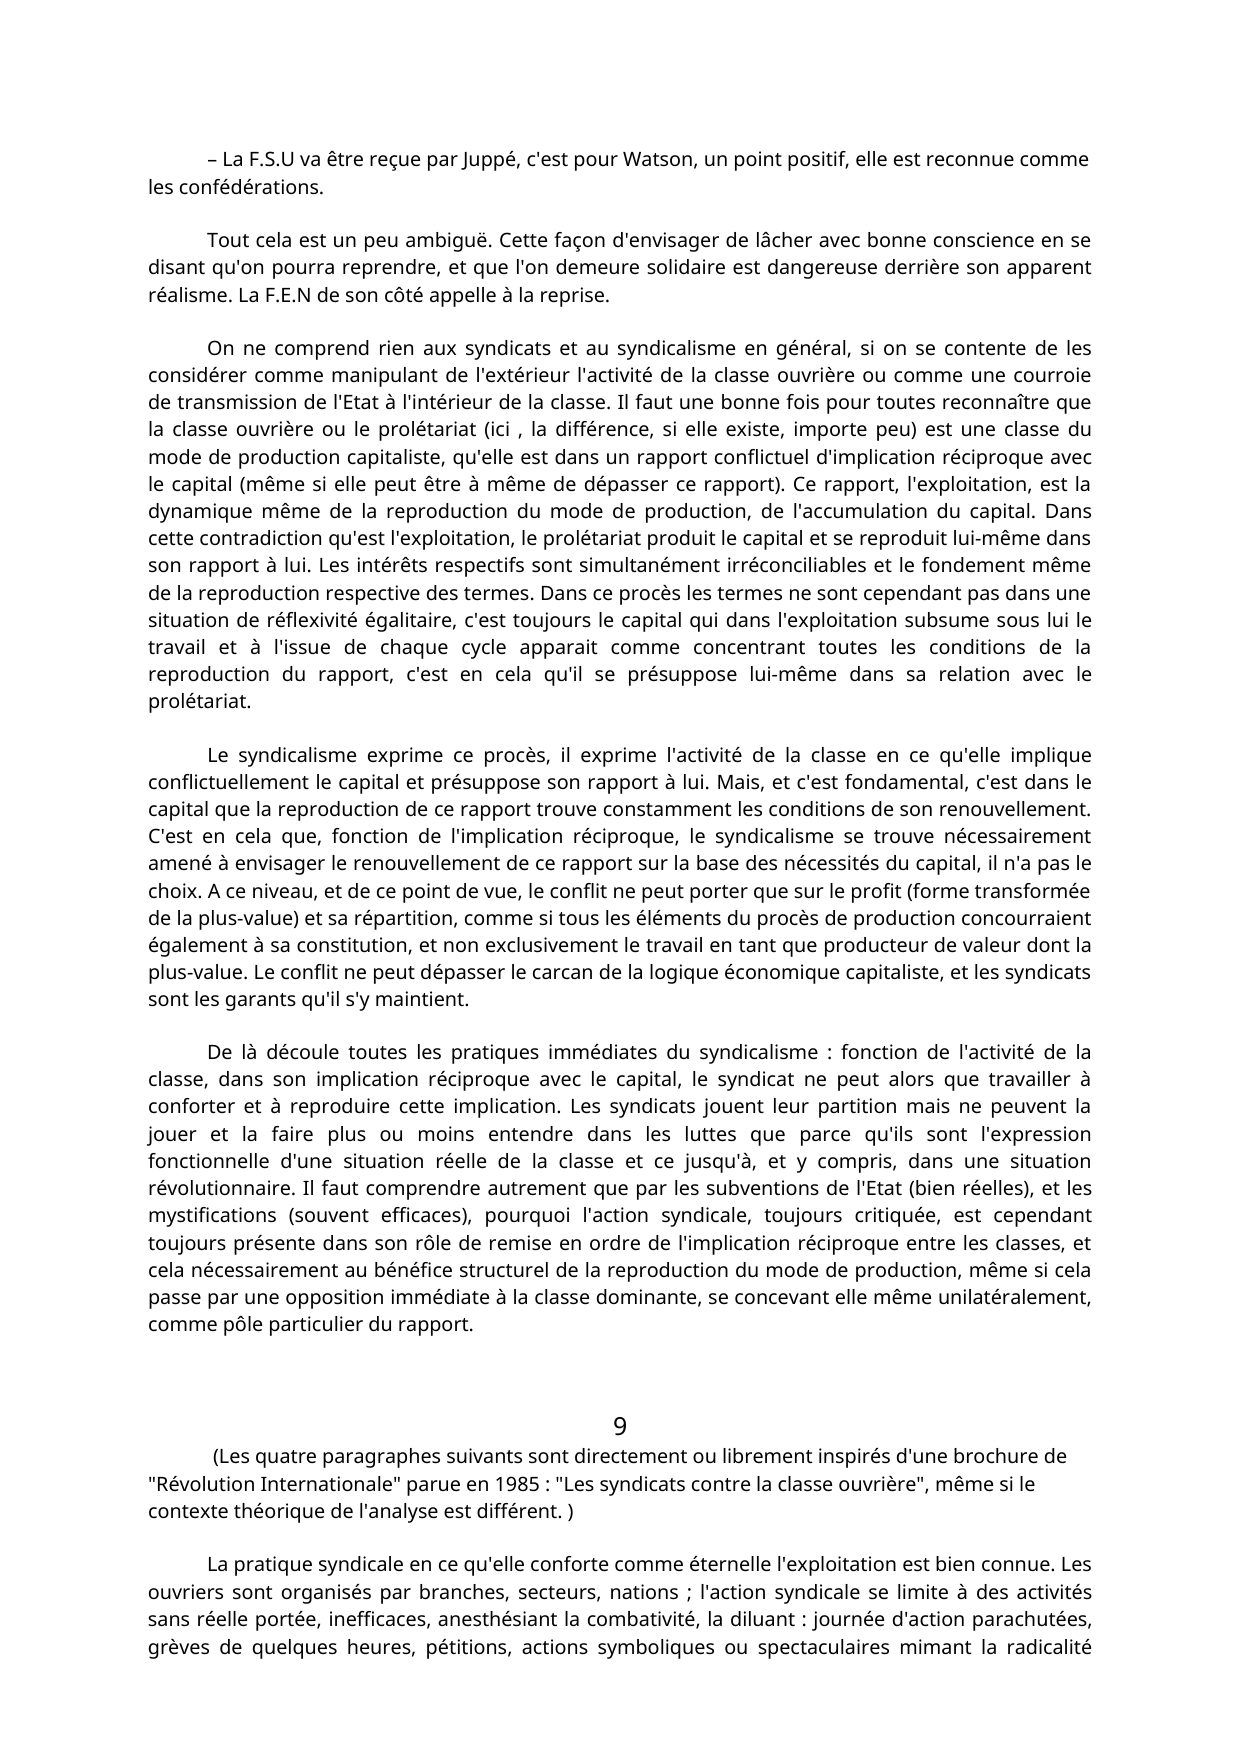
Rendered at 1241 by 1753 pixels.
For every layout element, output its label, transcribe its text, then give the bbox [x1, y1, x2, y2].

text De là découle toutes les pratiques immédiates du syndicalisme : fonction de l'activité de la classe, dans son implication réciproque avec le capital, le syndicat ne peut alors que travailler à conforter et à reproduire cette implication. Les syndicats jouent leur partition mais ne peuvent la jouer et la faire plus ou moins entendre dans les luttes que parce qu'ils sont l'expression fonctionnelle d'une situation réelle de la classe et ce jusqu'à, et y compris, dans une situation révolutionnaire. Il faut comprendre autrement que par les subventions de l'Etat (bien réelles), et les mystifications (souvent efficaces), pourquoi l'action syndicale, toujours critiquée, est cependant toujours présente dans son rôle de remise en ordre de l'implication réciproque entre les classes, et cela nécessairement au bénéfice structurel de la reproduction du mode de production, même si cela passe par une opposition immédiate à la classe dominante, se concevant elle même unilatéralement, comme pôle particulier du rapport. [148, 1038, 1093, 1337]
text 9 [147, 1409, 1093, 1443]
text On ne comprend rien aux syndicats et au syndicalisme en général, si on se contente de les considérer comme manipulant de l'extérieur l'activité de la classe ouvrière ou comme une courroie de transmission de l'Etat à l'intérieur de la classe. Il faut une bonne fois pour toutes reconnaître que la classe ouvrière ou le prolétariat (ici , la différence, si elle existe, importe peu) est une classe du mode de production capitaliste, qu'elle est dans un rapport conflictuel d'implication réciproque avec le capital (même si elle peut être à même de dépasser ce rapport). Ce rapport, l'exploitation, est la dynamique même de la reproduction du mode de production, de l'accumulation du capital. Dans cette contradiction qu'est l'exploitation, le prolétariat produit le capital et se reproduit lui-même dans son rapport à lui. Les intérêts respectifs sont simultanément irréconciliables et le fondement même de la reproduction respective des termes. Dans ce procès les termes ne sont cependant pas dans une situation de réflexivité égalitaire, c'est toujours le capital qui dans l'exploitation subsume sous lui le travail et à l'issue de chaque cycle apparait comme concentrant toutes les conditions de la reproduction du rapport, c'est en cela qu'il se présuppose lui-même dans sa relation avec le prolétariat. [148, 334, 1093, 714]
text (Les quatre paragraphes suivants sont directement ou librement inspirés d'une brochure de "Révolution Internationale" parue en 1985 : "Les syndicats contre la classe ouvrière", même si le contexte théorique de l'analyse est différent. ) [148, 1443, 1093, 1525]
text – La F.S.U va être reçue par Juppé, c'est pour Watson, un point positif, elle est reconnue comme les confédérations. [148, 145, 1093, 200]
text Tout cela est un peu ambiguë. Cette façon d'envisager de lâcher avec bonne conscience en se disant qu'on pourra reprendre, et que l'on demeure solidaire est dangereuse derrière son apparent réalisme. La F.E.N de son côté appelle à la reprise. [148, 226, 1093, 308]
text La pratique syndicale en ce qu'elle conforte comme éternelle l'exploitation est bien connue. Les ouvriers sont organisés par branches, secteurs, nations ; l'action syndicale se limite à des activités sans réelle portée, inefficaces, anesthésiant la combativité, la diluant : journée d'action parachutées, grèves de quelques heures, pétitions, actions symboliques ou spectaculaires mimant la radicalité [148, 1551, 1093, 1660]
text Le syndicalisme exprime ce procès, il exprime l'activité de la classe en ce qu'elle implique conflictuellement le capital et présuppose son rapport à lui. Mais, et c'est fondamental, c'est dans le capital que la reproduction de ce rapport trouve constamment les conditions de son renouvellement. C'est en cela que, fonction de l'implication réciproque, le syndicalisme se trouve nécessairement amené à envisager le renouvellement de ce rapport sur la base des nécessités du capital, il n'a pas le choix. A ce niveau, et de ce point de vue, le conflit ne peut porter que sur le profit (forme transformée de la plus-value) et sa répartition, comme si tous les éléments du procès de production concourraient également à sa constitution, et non exclusivement le travail en tant que producteur de valeur dont la plus-value. Le conflit ne peut dépasser le carcan de la logique économique capitaliste, et les syndicats sont les garants qu'il s'y maintient. [148, 741, 1093, 1013]
